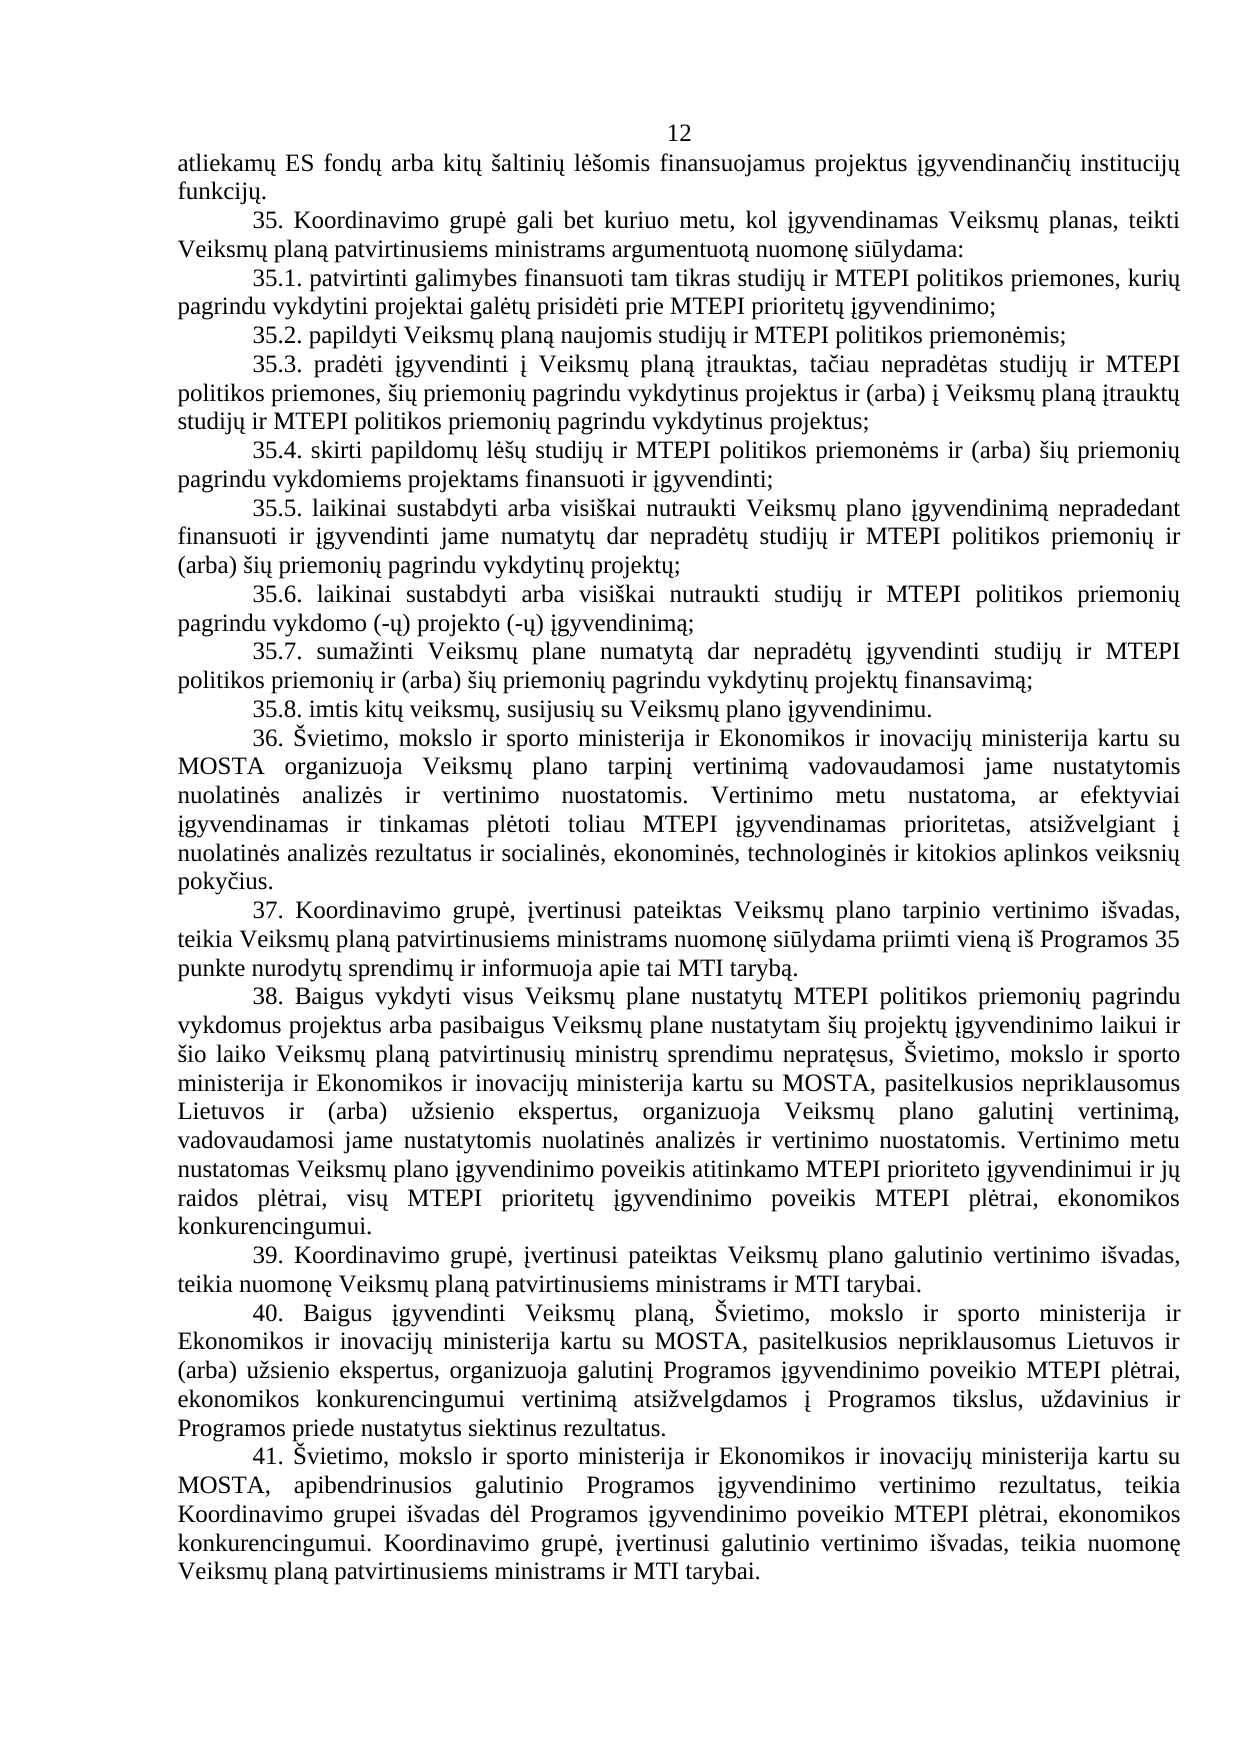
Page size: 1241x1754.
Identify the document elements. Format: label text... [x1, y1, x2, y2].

text 35. Koordinavimo grupė gali bet kuriuo metu, kol įgyvendinamas Veiksmų planas, teikti Veiksmų planą patvirtinusiems ministrams argumentuotą nuomonę siūlydama: [177, 205, 1181, 263]
text 38. Baigus vykdyti visus Veiksmų plane nustatytų MTEPI politikos priemonių pagrindu vykdomus projektus arba pasibaigus Veiksmų plane nustatytam šių projektų įgyvendinimo laikui ir šio laiko Veiksmų planą patvirtinusių ministrų sprendimu nepratęsus, Švietimo, mokslo ir sporto ministerija ir Ekonomikos ir inovacijų ministerija kartu su MOSTA, pasitelkusios nepriklausomus Lietuvos ir (arba) užsienio ekspertus, organizuoja Veiksmų plano galutinį vertinimą, vadovaudamosi jame nustatytomis nuolatinės analizės ir vertinimo nuostatomis. Vertinimo metu nustatomas Veiksmų plano įgyvendinimo poveikis atitinkamo MTEPI prioriteto įgyvendinimui ir jų raidos plėtrai, visų MTEPI prioritetų įgyvendinimo poveikis MTEPI plėtrai, ekonomikos konkurencingumui. [177, 981, 1181, 1240]
text 35.4. skirti papildomų lėšų studijų ir MTEPI politikos priemonėms ir (arba) šių priemonių pagrindu vykdomiems projektams finansuoti ir įgyvendinti; [177, 435, 1181, 493]
text 35.3. pradėti įgyvendinti į Veiksmų planą įtrauktas, tačiau nepradėtas studijų ir MTEPI politikos priemones, šių priemonių pagrindu vykdytinus projektus ir (arba) į Veiksmų planą įtrauktų studijų ir MTEPI politikos priemonių pagrindu vykdytinus projektus; [177, 349, 1181, 435]
text 37. Koordinavimo grupė, įvertinusi pateiktas Veiksmų plano tarpinio vertinimo išvadas, teikia Veiksmų planą patvirtinusiems ministrams nuomonę siūlydama priimti vieną iš Programos 35 punkte nurodytų sprendimų ir informuoja apie tai MTI tarybą. [177, 895, 1181, 981]
text atliekamų ES fondų arba kitų šaltinių lėšomis finansuojamus projektus įgyvendinančių institucijų funkcijų. [177, 148, 1181, 205]
text 35.5. laikinai sustabdyti arba visiškai nutraukti Veiksmų plano įgyvendinimą nepradedant finansuoti ir įgyvendinti jame numatytų dar nepradėtų studijų ir MTEPI politikos priemonių ir (arba) šių priemonių pagrindu vykdytinų projektų; [177, 493, 1181, 579]
text 35.8. imtis kitų veiksmų, susijusių su Veiksmų plano įgyvendinimu. [177, 694, 1181, 723]
text 35.7. sumažinti Veiksmų plane numatytą dar nepradėtų įgyvendinti studijų ir MTEPI politikos priemonių ir (arba) šių priemonių pagrindu vykdytinų projektų finansavimą; [177, 636, 1181, 694]
text 36. Švietimo, mokslo ir sporto ministerija ir Ekonomikos ir inovacijų ministerija kartu su MOSTA organizuoja Veiksmų plano tarpinį vertinimą vadovaudamosi jame nustatytomis nuolatinės analizės ir vertinimo nuostatomis. Vertinimo metu nustatoma, ar efektyviai įgyvendinamas ir tinkamas plėtoti toliau MTEPI įgyvendinamas prioritetas, atsižvelgiant į nuolatinės analizės rezultatus ir socialinės, ekonominės, technologinės ir kitokios aplinkos veiksnių pokyčius. [177, 723, 1181, 895]
text 39. Koordinavimo grupė, įvertinusi pateiktas Veiksmų plano galutinio vertinimo išvadas, teikia nuomonę Veiksmų planą patvirtinusiems ministrams ir MTI tarybai. [177, 1240, 1181, 1298]
text 35.2. papildyti Veiksmų planą naujomis studijų ir MTEPI politikos priemonėmis; [177, 320, 1181, 349]
text 40. Baigus įgyvendinti Veiksmų planą, Švietimo, mokslo ir sporto ministerija ir Ekonomikos ir inovacijų ministerija kartu su MOSTA, pasitelkusios nepriklausomus Lietuvos ir (arba) užsienio ekspertus, organizuoja galutinį Programos įgyvendinimo poveikio MTEPI plėtrai, ekonomikos konkurencingumui vertinimą atsižvelgdamos į Programos tikslus, uždavinius ir Programos priede nustatytus siektinus rezultatus. [177, 1298, 1181, 1441]
text 35.6. laikinai sustabdyti arba visiškai nutraukti studijų ir MTEPI politikos priemonių pagrindu vykdomo (-ų) projekto (-ų) įgyvendinimą; [177, 579, 1181, 636]
text 35.1. patvirtinti galimybes finansuoti tam tikras studijų ir MTEPI politikos priemones, kurių pagrindu vykdytini projektai galėtų prisidėti prie MTEPI prioritetų įgyvendinimo; [177, 263, 1181, 320]
text 41. Švietimo, mokslo ir sporto ministerija ir Ekonomikos ir inovacijų ministerija kartu su MOSTA, apibendrinusios galutinio Programos įgyvendinimo vertinimo rezultatus, teikia Koordinavimo grupei išvadas dėl Programos įgyvendinimo poveikio MTEPI plėtrai, ekonomikos konkurencingumui. Koordinavimo grupė, įvertinusi galutinio vertinimo išvadas, teikia nuomonę Veiksmų planą patvirtinusiems ministrams ir MTI tarybai. [177, 1441, 1181, 1585]
